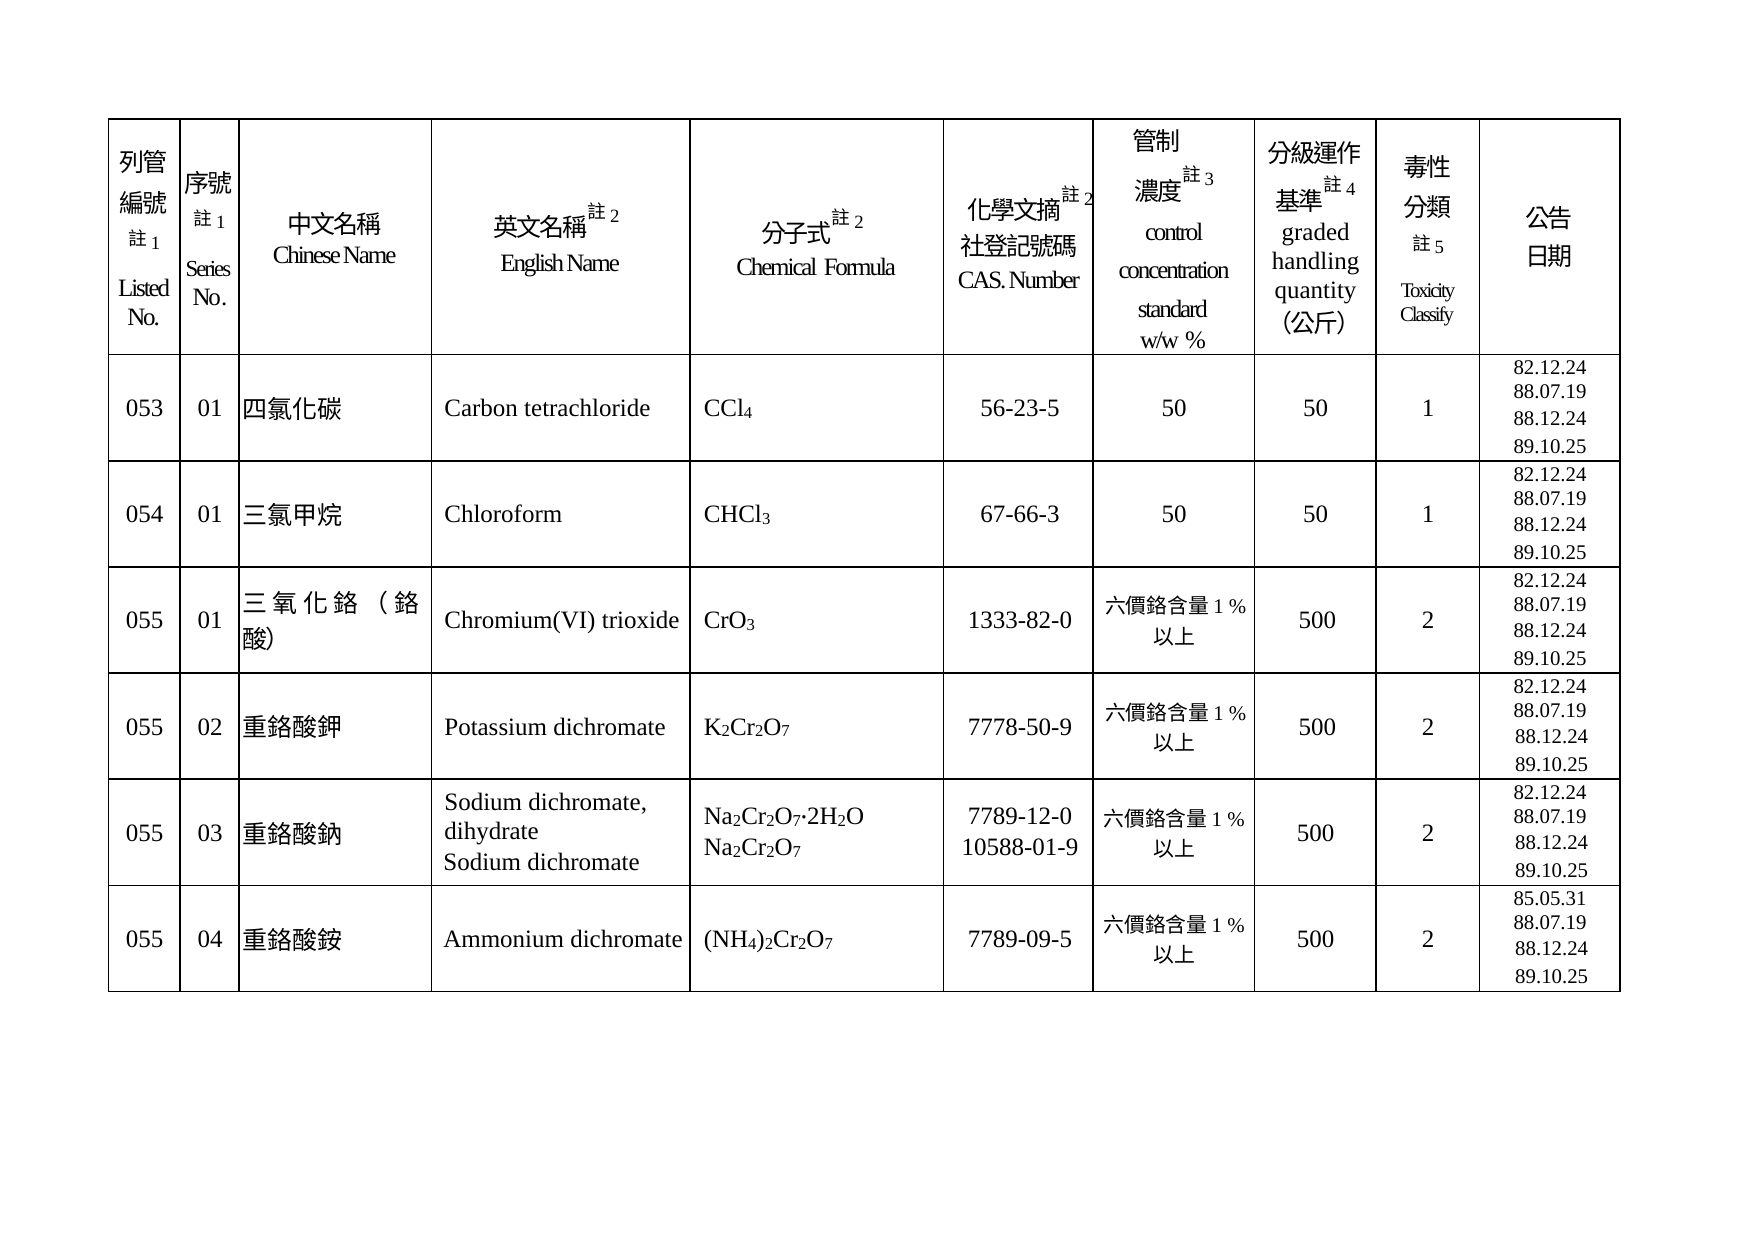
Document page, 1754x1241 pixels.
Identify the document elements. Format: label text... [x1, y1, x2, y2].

table_cell 055 [109, 780, 179, 884]
table_cell 02 [181, 674, 238, 778]
table_header 分級運作 基準註4 graded handling quantity （公斤） [1255, 120, 1375, 354]
table_cell 85.05.31 88.07.19 88.12.24 89.10.25 [1480, 886, 1619, 991]
table_cell 三氯甲烷 [240, 462, 431, 566]
table_header 化學文摘註2 社登記號碼 CAS. Number [944, 120, 1092, 354]
table_header 分子式註2 Chemical Formula [691, 120, 943, 354]
table_cell 六價鉻含量1 %以上 [1094, 886, 1254, 991]
table_cell Na2Cr2O7‧2H2O Na2Cr2O7 [691, 780, 943, 884]
table_cell 7789-09-5 [944, 886, 1092, 991]
table_cell 053 [109, 355, 179, 460]
table_cell 500 [1255, 568, 1375, 672]
table_cell 01 [181, 355, 238, 460]
table_cell 055 [109, 886, 179, 991]
table_cell 82.12.24 88.07.19 88.12.24 89.10.25 [1480, 462, 1619, 566]
table_cell 重鉻酸鈉 [240, 780, 431, 884]
table_cell 1 [1377, 355, 1479, 460]
table_cell 1 [1377, 462, 1479, 566]
table_cell 50 [1255, 462, 1375, 566]
table_cell 1333-82-0 [944, 568, 1092, 672]
table_cell 82.12.24 88.07.19 88.12.24 89.10.25 [1480, 568, 1619, 672]
table_cell 055 [109, 674, 179, 778]
table_cell 82.12.24 88.07.19 88.12.24 89.10.25 [1480, 780, 1619, 884]
table_cell Chloroform [432, 462, 689, 566]
table_cell 01 [181, 568, 238, 672]
table_header 中文名稱 Chinese Name [240, 120, 431, 354]
table_cell Carbon tetrachloride [432, 355, 689, 460]
table_cell 四氯化碳 [240, 355, 431, 460]
table_cell K2Cr2O7 [691, 674, 943, 778]
table_cell 重鉻酸鉀 [240, 674, 431, 778]
table_cell 500 [1255, 674, 1375, 778]
table_header 毒性 分類 註5 Toxicity Classify [1377, 120, 1479, 354]
table_cell 82.12.24 88.07.19 88.12.24 89.10.25 [1480, 674, 1619, 778]
table_cell 重鉻酸銨 [240, 886, 431, 991]
table_cell Chromium(VI) trioxide [432, 568, 689, 672]
table_cell 六價鉻含量1 %以上 [1094, 568, 1254, 672]
table_cell 2 [1377, 568, 1479, 672]
table_header 英文名稱註2 English Name [432, 120, 689, 354]
table_cell 56-23-5 [944, 355, 1092, 460]
table_header 列管 編號 註1 Listed No. [109, 120, 179, 354]
table_cell 50 [1255, 355, 1375, 460]
table_cell 01 [181, 462, 238, 566]
table_cell 六價鉻含量1 %以上 [1094, 780, 1254, 884]
table_cell CCl4 [691, 355, 943, 460]
table_cell 2 [1377, 886, 1479, 991]
table_cell 7789-12-0 10588-01-9 [944, 780, 1092, 884]
table_cell CrO3 [691, 568, 943, 672]
table_cell Potassium dichromate [432, 674, 689, 778]
table_cell 三氧化鉻（鉻酸） [240, 568, 431, 672]
table_cell CHCl3 [691, 462, 943, 566]
table_cell 7778-50-9 [944, 674, 1092, 778]
table_cell 2 [1377, 780, 1479, 884]
table_cell (NH4)2Cr2O7 [691, 886, 943, 991]
table_cell 六價鉻含量1 %以上 [1094, 674, 1254, 778]
table_cell Sodium dichromate, dihydrate Sodium dichromate [432, 780, 689, 884]
table_cell 67-66-3 [944, 462, 1092, 566]
table_cell 03 [181, 780, 238, 884]
table_cell Ammonium dichromate [432, 886, 689, 991]
table_cell 50 [1094, 462, 1254, 566]
table_cell 50 [1094, 355, 1254, 460]
table_cell 500 [1255, 780, 1375, 884]
table_cell 2 [1377, 674, 1479, 778]
table_cell 82.12.24 88.07.19 88.12.24 89.10.25 [1480, 355, 1619, 460]
table_cell 055 [109, 568, 179, 672]
table_cell 04 [181, 886, 238, 991]
table_cell 054 [109, 462, 179, 566]
table_cell 500 [1255, 886, 1375, 991]
table_header 序號 註1 Series No. [181, 120, 238, 354]
table_header 公告 日期 [1480, 120, 1619, 354]
table_header 管制 濃度註3 control concentration standard w/w % [1094, 120, 1254, 354]
